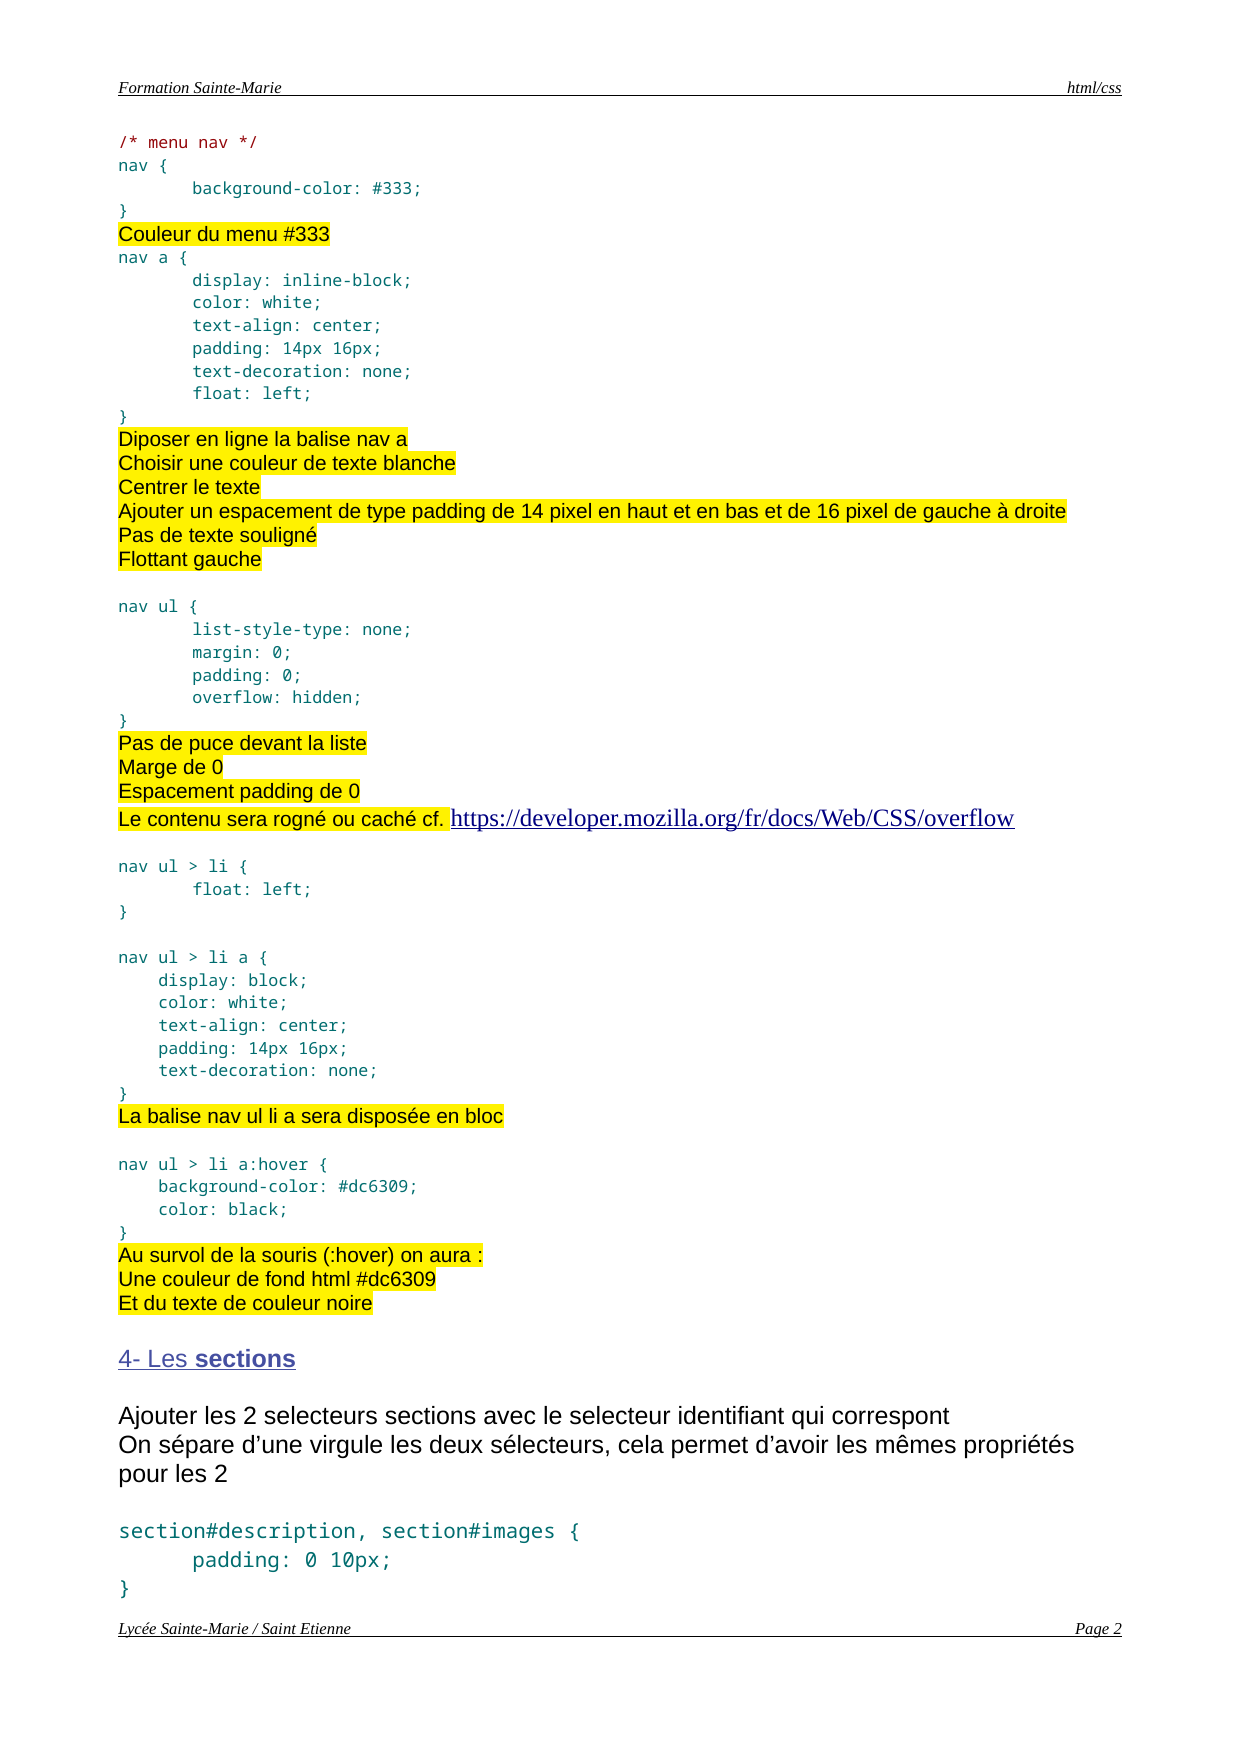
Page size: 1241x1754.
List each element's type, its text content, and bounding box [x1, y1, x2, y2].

text color: white; [118, 991, 1122, 1013]
text Choisir une couleur de texte blanche [118, 451, 1122, 475]
text 4- Les sections [118, 1344, 1122, 1372]
text padding: 14px 16px; [118, 336, 1122, 359]
text float: left; [118, 877, 1122, 900]
text text-align: center; [118, 314, 1122, 336]
text Couleur du menu #333 [118, 222, 1122, 246]
text Marge de 0 [118, 755, 1122, 779]
text Pas de puce devant la liste [118, 731, 1122, 755]
text color: white; [118, 291, 1122, 314]
text Et du texte de couleur noire [118, 1291, 1122, 1315]
text Espacement padding de 0 [118, 779, 1122, 803]
text Le contenu sera rogné ou caché cf. https://developer.mozilla.org/fr/docs/Web/CSS/overflow [118, 803, 1122, 832]
text } [118, 404, 1122, 427]
text Ajouter un espacement de type padding de 14 pixel en haut et en bas et de 16 pixel de gauche à droite [118, 499, 1122, 523]
text display: inline-block; [118, 268, 1122, 291]
text padding: 0; [118, 663, 1122, 686]
text nav { [118, 153, 1122, 176]
text list-style-type: none; [118, 618, 1122, 640]
text Diposer en ligne la balise nav a [118, 427, 1122, 451]
text nav ul > li a { [118, 945, 1122, 968]
text display: block; [118, 968, 1122, 991]
text overflow: hidden; [118, 686, 1122, 708]
text Flottant gauche [118, 547, 1122, 571]
text On sépare d’une virgule les deux sélecteurs, cela permet d’avoir les mêmes propriétés pour les 2 [118, 1430, 1122, 1487]
text nav a { [118, 246, 1122, 268]
text margin: 0; [118, 640, 1122, 663]
text text-decoration: none; [118, 1059, 1122, 1082]
text background-color: #333; [118, 176, 1122, 199]
text nav ul { [118, 595, 1122, 618]
text /* menu nav */ [118, 131, 1122, 153]
text background-color: #dc6309; [118, 1175, 1122, 1198]
text text-align: center; [118, 1013, 1122, 1036]
text nav ul > li { [118, 854, 1122, 877]
text Centrer le texte [118, 475, 1122, 499]
text nav ul > li a:hover { [118, 1152, 1122, 1175]
text text-decoration: none; [118, 359, 1122, 382]
text } [118, 199, 1122, 222]
text } [118, 708, 1122, 731]
text } [118, 1082, 1122, 1104]
text Ajouter les 2 selecteurs sections avec le selecteur identifiant qui correspont [118, 1401, 1122, 1430]
text } [118, 1220, 1122, 1243]
text La balise nav ul li a sera disposée en bloc [118, 1104, 1122, 1128]
text color: black; [118, 1198, 1122, 1220]
text } [118, 900, 1122, 923]
text Pas de texte souligné [118, 523, 1122, 547]
text padding: 0 10px; [118, 1545, 1122, 1573]
text padding: 14px 16px; [118, 1036, 1122, 1059]
text Une couleur de fond html #dc6309 [118, 1267, 1122, 1291]
text float: left; [118, 382, 1122, 404]
text section#description, section#images { [118, 1516, 1122, 1545]
text Au survol de la souris (:hover) on aura : [118, 1243, 1122, 1267]
text } [118, 1573, 1122, 1602]
